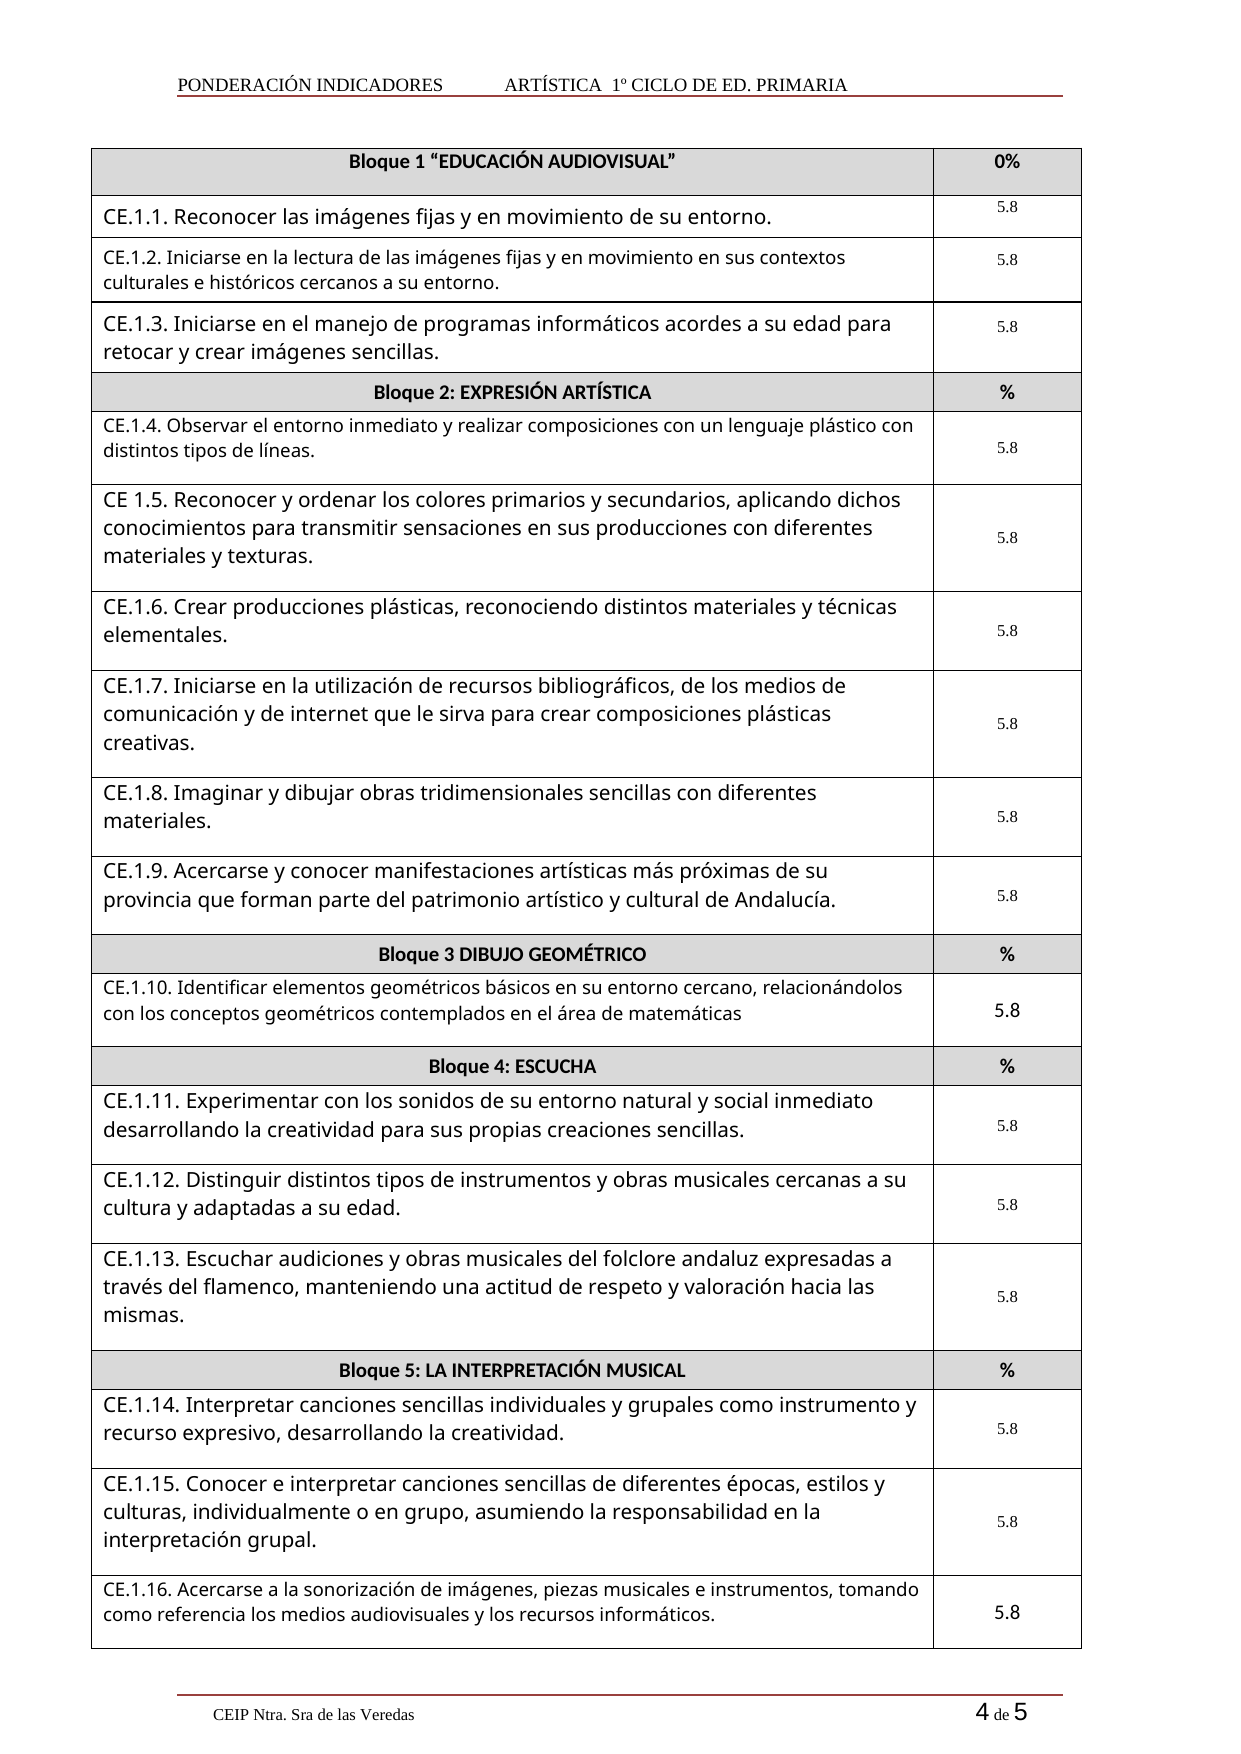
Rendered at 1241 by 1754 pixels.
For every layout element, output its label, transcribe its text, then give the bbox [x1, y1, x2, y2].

table_header 0% [934, 149, 1081, 195]
table_cell CE.1.14. Interpretar canciones sencillas individuales y grupales como instrumento y recurso expresivo, desarrollando la creatividad. [92, 1390, 933, 1468]
table_cell CE.1.1. Reconocer las imágenes fijas y en movimiento de su entorno. [92, 196, 933, 237]
table_cell CE.1.6. Crear producciones plásticas, reconociendo distintos materiales y técnicas elementales. [92, 592, 933, 670]
table_cell 5.8 [934, 778, 1081, 856]
table_cell CE.1.15. Conocer e interpretar canciones sencillas de diferentes épocas, estilos y culturas, individualmente o en grupo, asumiendo la responsabilidad en la interpretación grupal. [92, 1469, 933, 1575]
table_cell CE.1.9. Acercarse y conocer manifestaciones artísticas más próximas de su provincia que forman parte del patrimonio artístico y cultural de Andalucía. [92, 857, 933, 934]
table_cell Bloque 2: EXPRESIÓN ARTÍSTICA [92, 373, 933, 411]
table_cell CE.1.3. Iniciarse en el manejo de programas informáticos acordes a su edad para retocar y crear imágenes sencillas. [92, 303, 933, 372]
table_cell 5.8 [934, 857, 1081, 934]
table_cell % [934, 935, 1081, 973]
table_cell CE.1.11. Experimentar con los sonidos de su entorno natural y social inmediato desarrollando la creatividad para sus propias creaciones sencillas. [92, 1086, 933, 1164]
table_cell CE.1.7. Iniciarse en la utilización de recursos bibliográficos, de los medios de comunicación y de internet que le sirva para crear composiciones plásticas creativas. [92, 671, 933, 777]
table_cell 5.8 [934, 485, 1081, 591]
table_cell 5.8 [934, 1086, 1081, 1164]
table_cell % [934, 373, 1081, 411]
table_cell 5.8 [934, 1469, 1081, 1575]
table_header Bloque 1 “EDUCACIÓN AUDIOVISUAL” [92, 149, 933, 195]
table_cell Bloque 3 DIBUJO GEOMÉTRICO [92, 935, 933, 973]
table_cell CE.1.8. Imaginar y dibujar obras tridimensionales sencillas con diferentes materiales. [92, 778, 933, 856]
table_cell 5.8 [934, 1244, 1081, 1350]
table_cell 5.8 [934, 303, 1081, 372]
table_cell 5.8 [934, 671, 1081, 777]
table_cell CE.1.2. Iniciarse en la lectura de las imágenes fijas y en movimiento en sus contextos culturales e históricos cercanos a su entorno. [92, 238, 933, 301]
table_cell CE 1.5. Reconocer y ordenar los colores primarios y secundarios, aplicando dichos conocimientos para transmitir sensaciones en sus producciones con diferentes materiales y texturas. [92, 485, 933, 591]
table_cell CE.1.12. Distinguir distintos tipos de instrumentos y obras musicales cercanas a su cultura y adaptadas a su edad. [92, 1165, 933, 1243]
table_cell 5.8 [934, 1576, 1081, 1648]
table_cell CE.1.16. Acercarse a la sonorización de imágenes, piezas musicales e instrumentos, tomando como referencia los medios audiovisuales y los recursos informáticos. [92, 1576, 933, 1648]
table_cell CE.1.10. Identificar elementos geométricos básicos en su entorno cercano, relacionándolos con los conceptos geométricos contemplados en el área de matemáticas [92, 974, 933, 1046]
table_cell 5.8 [934, 238, 1081, 301]
table_cell CE.1.13. Escuchar audiciones y obras musicales del folclore andaluz expresadas a través del flamenco, manteniendo una actitud de respeto y valoración hacia las mismas. [92, 1244, 933, 1350]
table_cell % [934, 1047, 1081, 1085]
table_cell 5.8 [934, 1165, 1081, 1243]
table_cell CE.1.4. Observar el entorno inmediato y realizar composiciones con un lenguaje plástico con distintos tipos de líneas. [92, 412, 933, 484]
table_cell 5.8 [934, 974, 1081, 1046]
table_cell Bloque 5: LA INTERPRETACIÓN MUSICAL [92, 1351, 933, 1389]
table_cell 5.8 [934, 592, 1081, 670]
table_cell Bloque 4: ESCUCHA [92, 1047, 933, 1085]
table_cell 5.8 [934, 412, 1081, 484]
table_cell % [934, 1351, 1081, 1389]
table_cell 5.8 [934, 1390, 1081, 1468]
table_cell 5.8 [934, 196, 1081, 237]
